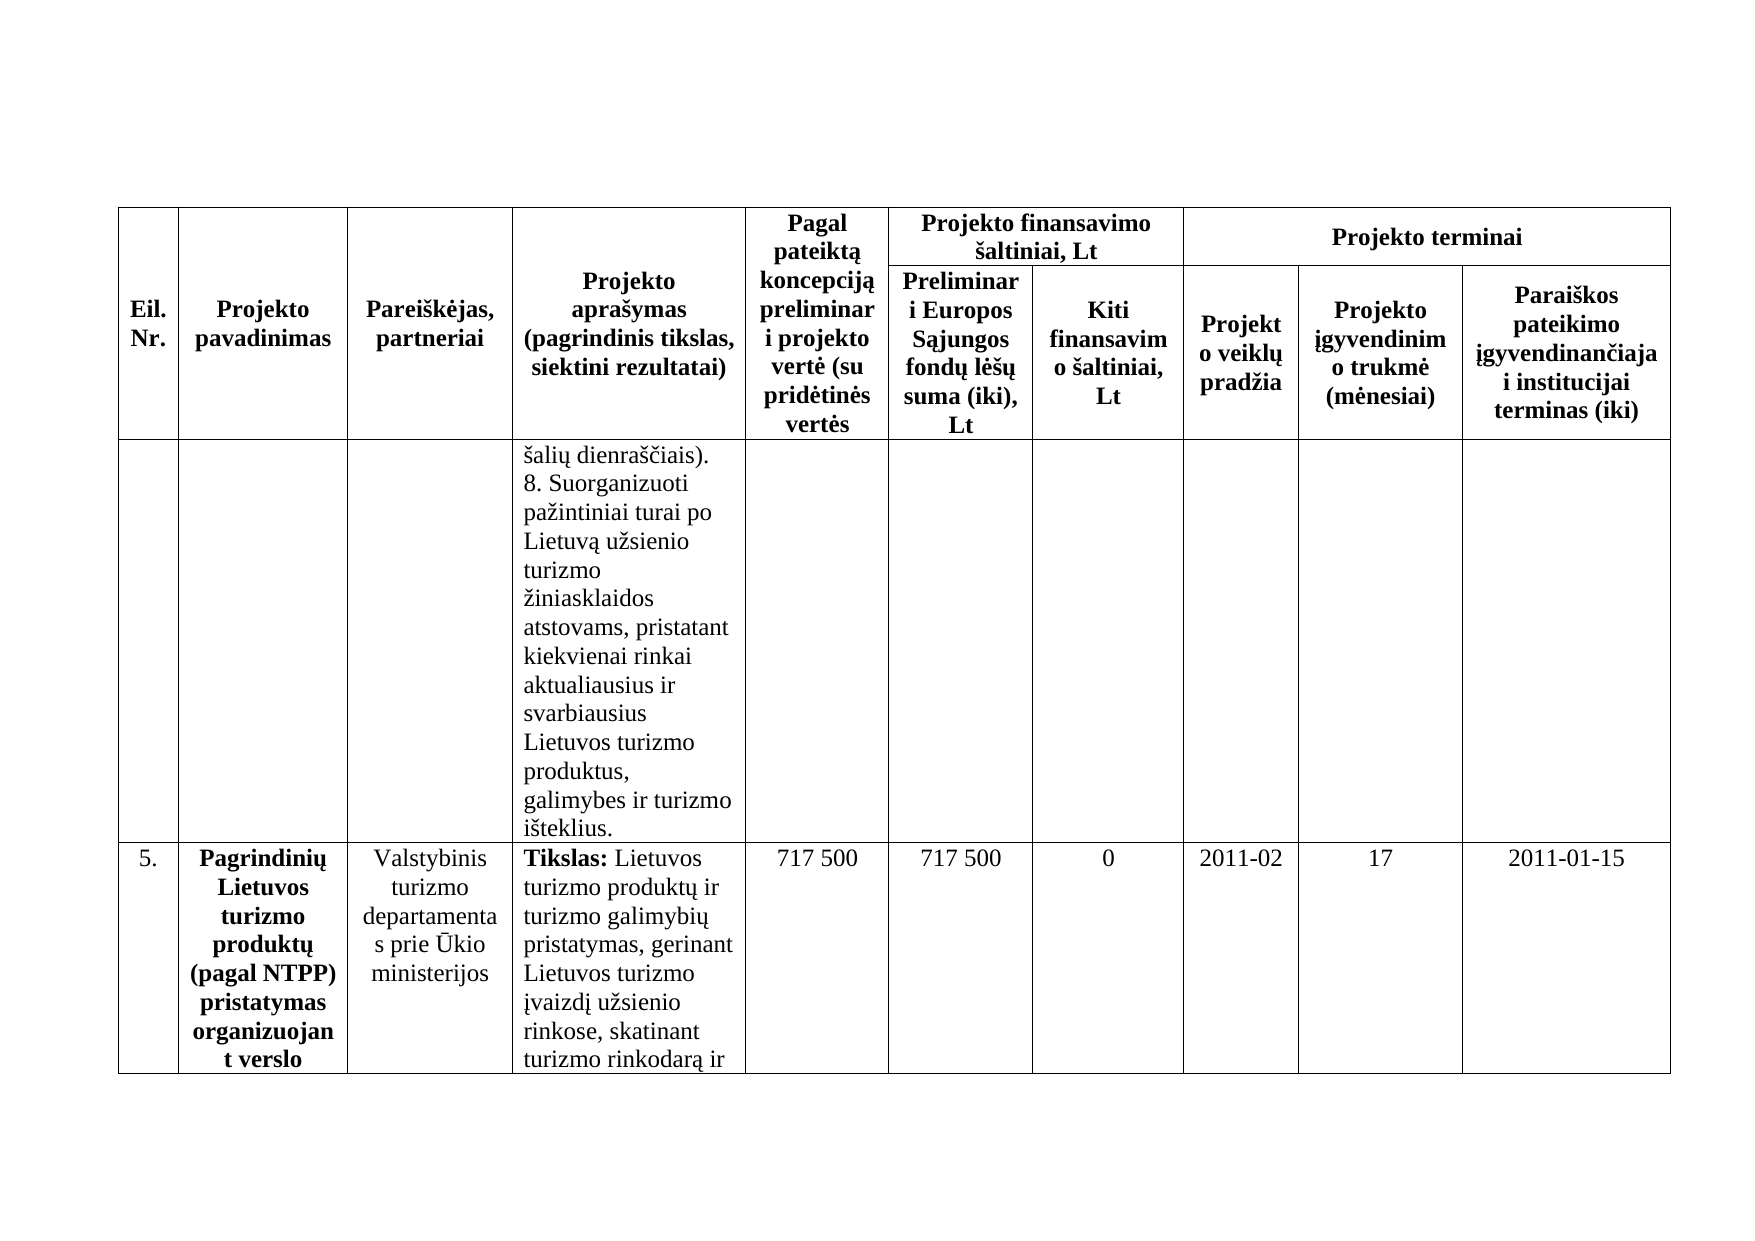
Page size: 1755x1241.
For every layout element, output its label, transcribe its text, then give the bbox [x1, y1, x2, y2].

table_header Projekto pavadinimas [179, 208, 347, 439]
table_cell 717 500 [889, 843, 1032, 1073]
table_cell 1 785 000 [746, 440, 888, 842]
table_cell Paraiškos pateikimo įgyvendinančiajai institucijai terminas (iki) [1463, 266, 1670, 439]
table_cell [1299, 440, 1462, 842]
table_cell Tikslas: Lietuvos turizmo produktų ir turizmo galimybių pristatymas, gerinant Lietuvos turizmo įvaizdį užsienio rinkose, skatinant turizmo rinkodarą ir [513, 843, 745, 1073]
table_header Projekto aprašymas (pagrindinis tikslas, siektini rezultatai) [513, 208, 745, 439]
table_cell šalių dienraščiais). 8. Suorganizuoti pažintiniai turai po Lietuvą užsienio turizmo žiniasklaidos atstovams, pristatant kiekvienai rinkai aktualiausius ir svarbiausius Lietuvos turizmo produktus, galimybes ir turizmo išteklius. [513, 440, 745, 842]
table_cell [179, 440, 347, 842]
table_header Projekto terminai [1184, 208, 1670, 265]
table_cell Preliminari Europos Sąjungos fondų lėšų suma (iki), Lt [889, 266, 1032, 439]
table_header Projekto finansavimo šaltiniai, Lt [889, 208, 1183, 265]
table_cell Projekto įgyvendinimo trukmė (mėnesiai) [1299, 266, 1462, 439]
table_header Eil. Nr. [119, 208, 178, 439]
table_cell Projekto veiklų pradžia [1184, 266, 1298, 439]
table_cell [348, 440, 512, 842]
table_cell 17 [1299, 843, 1462, 1073]
table_cell 5. [119, 843, 178, 1073]
table_cell [889, 440, 1032, 842]
table_cell [119, 440, 178, 842]
table_cell Kiti finansavimo šaltiniai, Lt [1033, 266, 1183, 439]
table_cell 0 [1033, 843, 1183, 1073]
table_cell 2011-01-15 [1463, 843, 1670, 1073]
table_cell 2011-02 [1184, 843, 1298, 1073]
table_cell Valstybinis turizmo departamentas prie Ūkio ministerijos [348, 843, 512, 1073]
table_cell Pagrindinių Lietuvos turizmo produktų (pagal NTPP) pristatymas organizuojant verslo [179, 843, 347, 1073]
table_cell 717 500 [746, 843, 888, 1073]
table_cell [1033, 440, 1183, 842]
table_cell [1463, 440, 1670, 842]
table_cell [1184, 440, 1298, 842]
table_header Pareiškėjas, partneriai [348, 208, 512, 439]
table_header Pagal pateiktą koncepciją preliminari projekto vertė (su pridėtinės vertės mokesčiu), Lt [746, 208, 888, 439]
